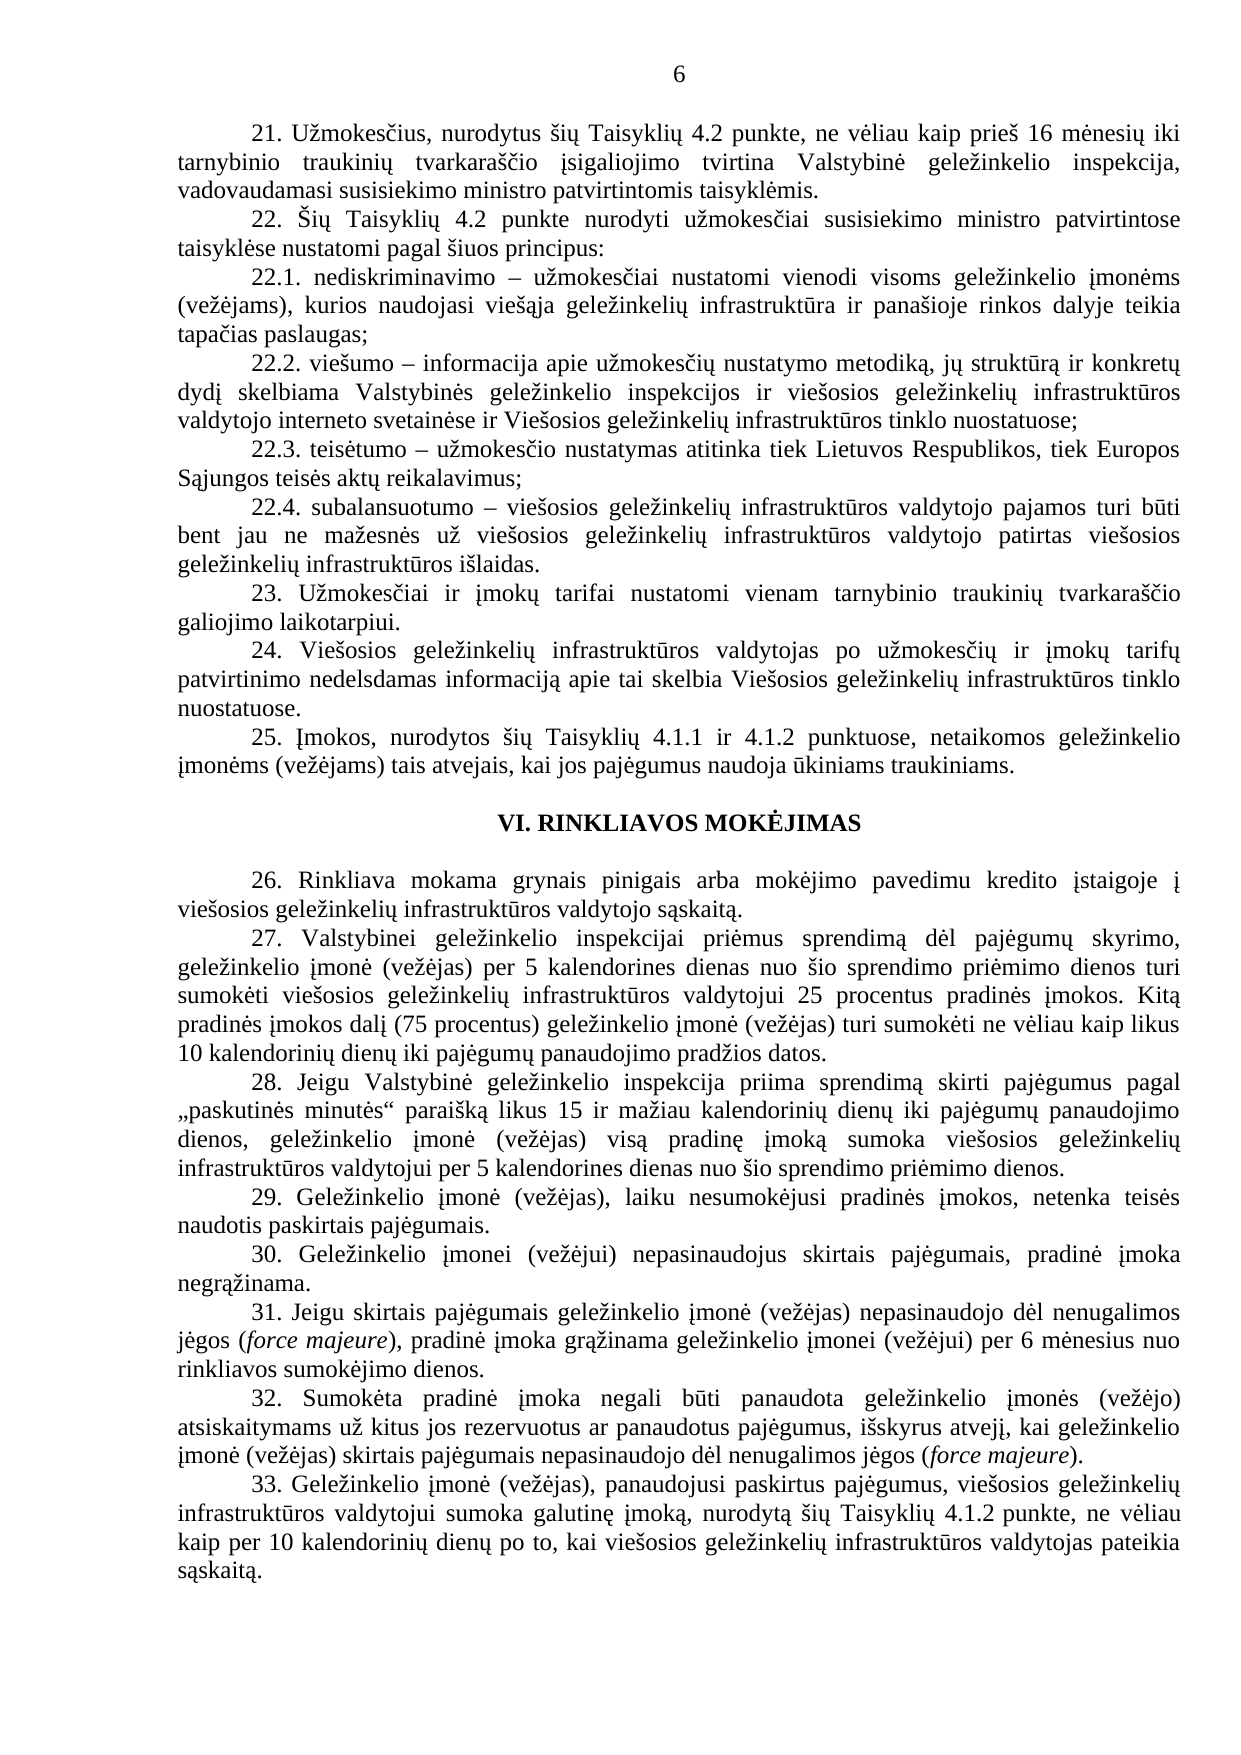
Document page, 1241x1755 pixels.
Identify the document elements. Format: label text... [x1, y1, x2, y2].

text 22.2. viešumo – informacija apie užmokesčių nustatymo metodiką, jų struktūrą ir konkretų dydį skelbiama Valstybinės geležinkelio inspekcijos ir viešosios geležinkelių infrastruktūros valdytojo interneto svetainėse ir Viešosios geležinkelių infrastruktūros tinklo nuostatuose; [177, 348, 1181, 434]
text 22.3. teisėtumo – užmokesčio nustatymas atitinka tiek Lietuvos Respublikos, tiek Europos Sąjungos teisės aktų reikalavimus; [177, 434, 1181, 492]
text 26. Rinkliava mokama grynais pinigais arba mokėjimo pavedimu kredito įstaigoje į viešosios geležinkelių infrastruktūros valdytojo sąskaitą. [177, 866, 1181, 923]
text 28. Jeigu Valstybinė geležinkelio inspekcija priima sprendimą skirti pajėgumus pagal „paskutinės minutės“ paraišką likus 15 ir mažiau kalendorinių dienų iki pajėgumų panaudojimo dienos, geležinkelio įmonė (vežėjas) visą pradinę įmoką sumoka viešosios geležinkelių infrastruktūros valdytojui per 5 kalendorines dienas nuo šio sprendimo priėmimo dienos. [177, 1067, 1181, 1182]
text 22. Šių Taisyklių 4.2 punkte nurodyti užmokesčiai susisiekimo ministro patvirtintose taisyklėse nustatomi pagal šiuos principus: [177, 204, 1181, 262]
text VI. Rinkliavos mokėjimas [177, 808, 1181, 837]
text 31. Jeigu skirtais pajėgumais geležinkelio įmonė (vežėjas) nepasinaudojo dėl nenugalimos jėgos (force majeure), pradinė įmoka grąžinama geležinkelio įmonei (vežėjui) per 6 mėnesius nuo rinkliavos sumokėjimo dienos. [177, 1297, 1181, 1383]
text 21. Užmokesčius, nurodytus šių Taisyklių 4.2 punkte, ne vėliau kaip prieš 16 mėnesių iki tarnybinio traukinių tvarkaraščio įsigaliojimo tvirtina Valstybinė geležinkelio inspekcija, vadovaudamasi susisiekimo ministro patvirtintomis taisyklėmis. [177, 118, 1181, 204]
text 29. Geležinkelio įmonė (vežėjas), laiku nesumokėjusi pradinės įmokos, netenka teisės naudotis paskirtais pajėgumais. [177, 1182, 1181, 1239]
text 24. Viešosios geležinkelių infrastruktūros valdytojas po užmokesčių ir įmokų tarifų patvirtinimo nedelsdamas informaciją apie tai skelbia Viešosios geležinkelių infrastruktūros tinklo nuostatuose. [177, 636, 1181, 722]
text 22.1. nediskriminavimo – užmokesčiai nustatomi vienodi visoms geležinkelio įmonėms (vežėjams), kurios naudojasi viešąja geležinkelių infrastruktūra ir panašioje rinkos dalyje teikia tapačias paslaugas; [177, 262, 1181, 348]
text 25. Įmokos, nurodytos šių Taisyklių 4.1.1 ir 4.1.2 punktuose, netaikomos geležinkelio įmonėms (vežėjams) tais atvejais, kai jos pajėgumus naudoja ūkiniams traukiniams. [177, 722, 1181, 779]
text 23. Užmokesčiai ir įmokų tarifai nustatomi vienam tarnybinio traukinių tvarkaraščio galiojimo laikotarpiui. [177, 578, 1181, 636]
text 32. Sumokėta pradinė įmoka negali būti panaudota geležinkelio įmonės (vežėjo) atsiskaitymams už kitus jos rezervuotus ar panaudotus pajėgumus, išskyrus atvejį, kai geležinkelio įmonė (vežėjas) skirtais pajėgumais nepasinaudojo dėl nenugalimos jėgos (force majeure). [177, 1383, 1181, 1469]
text 33. Geležinkelio įmonė (vežėjas), panaudojusi paskirtus pajėgumus, viešosios geležinkelių infrastruktūros valdytojui sumoka galutinę įmoką, nurodytą šių Taisyklių 4.1.2 punkte, ne vėliau kaip per 10 kalendorinių dienų po to, kai viešosios geležinkelių infrastruktūros valdytojas pateikia sąskaitą. [177, 1469, 1181, 1584]
text 27. Valstybinei geležinkelio inspekcijai priėmus sprendimą dėl pajėgumų skyrimo, geležinkelio įmonė (vežėjas) per 5 kalendorines dienas nuo šio sprendimo priėmimo dienos turi sumokėti viešosios geležinkelių infrastruktūros valdytojui 25 procentus pradinės įmokos. Kitą pradinės įmokos dalį (75 procentus) geležinkelio įmonė (vežėjas) turi sumokėti ne vėliau kaip likus 10 kalendorinių dienų iki pajėgumų panaudojimo pradžios datos. [177, 923, 1181, 1067]
text 22.4. subalansuotumo – viešosios geležinkelių infrastruktūros valdytojo pajamos turi būti bent jau ne mažesnės už viešosios geležinkelių infrastruktūros valdytojo patirtas viešosios geležinkelių infrastruktūros išlaidas. [177, 492, 1181, 578]
text 30. Geležinkelio įmonei (vežėjui) nepasinaudojus skirtais pajėgumais, pradinė įmoka negrąžinama. [177, 1239, 1181, 1297]
